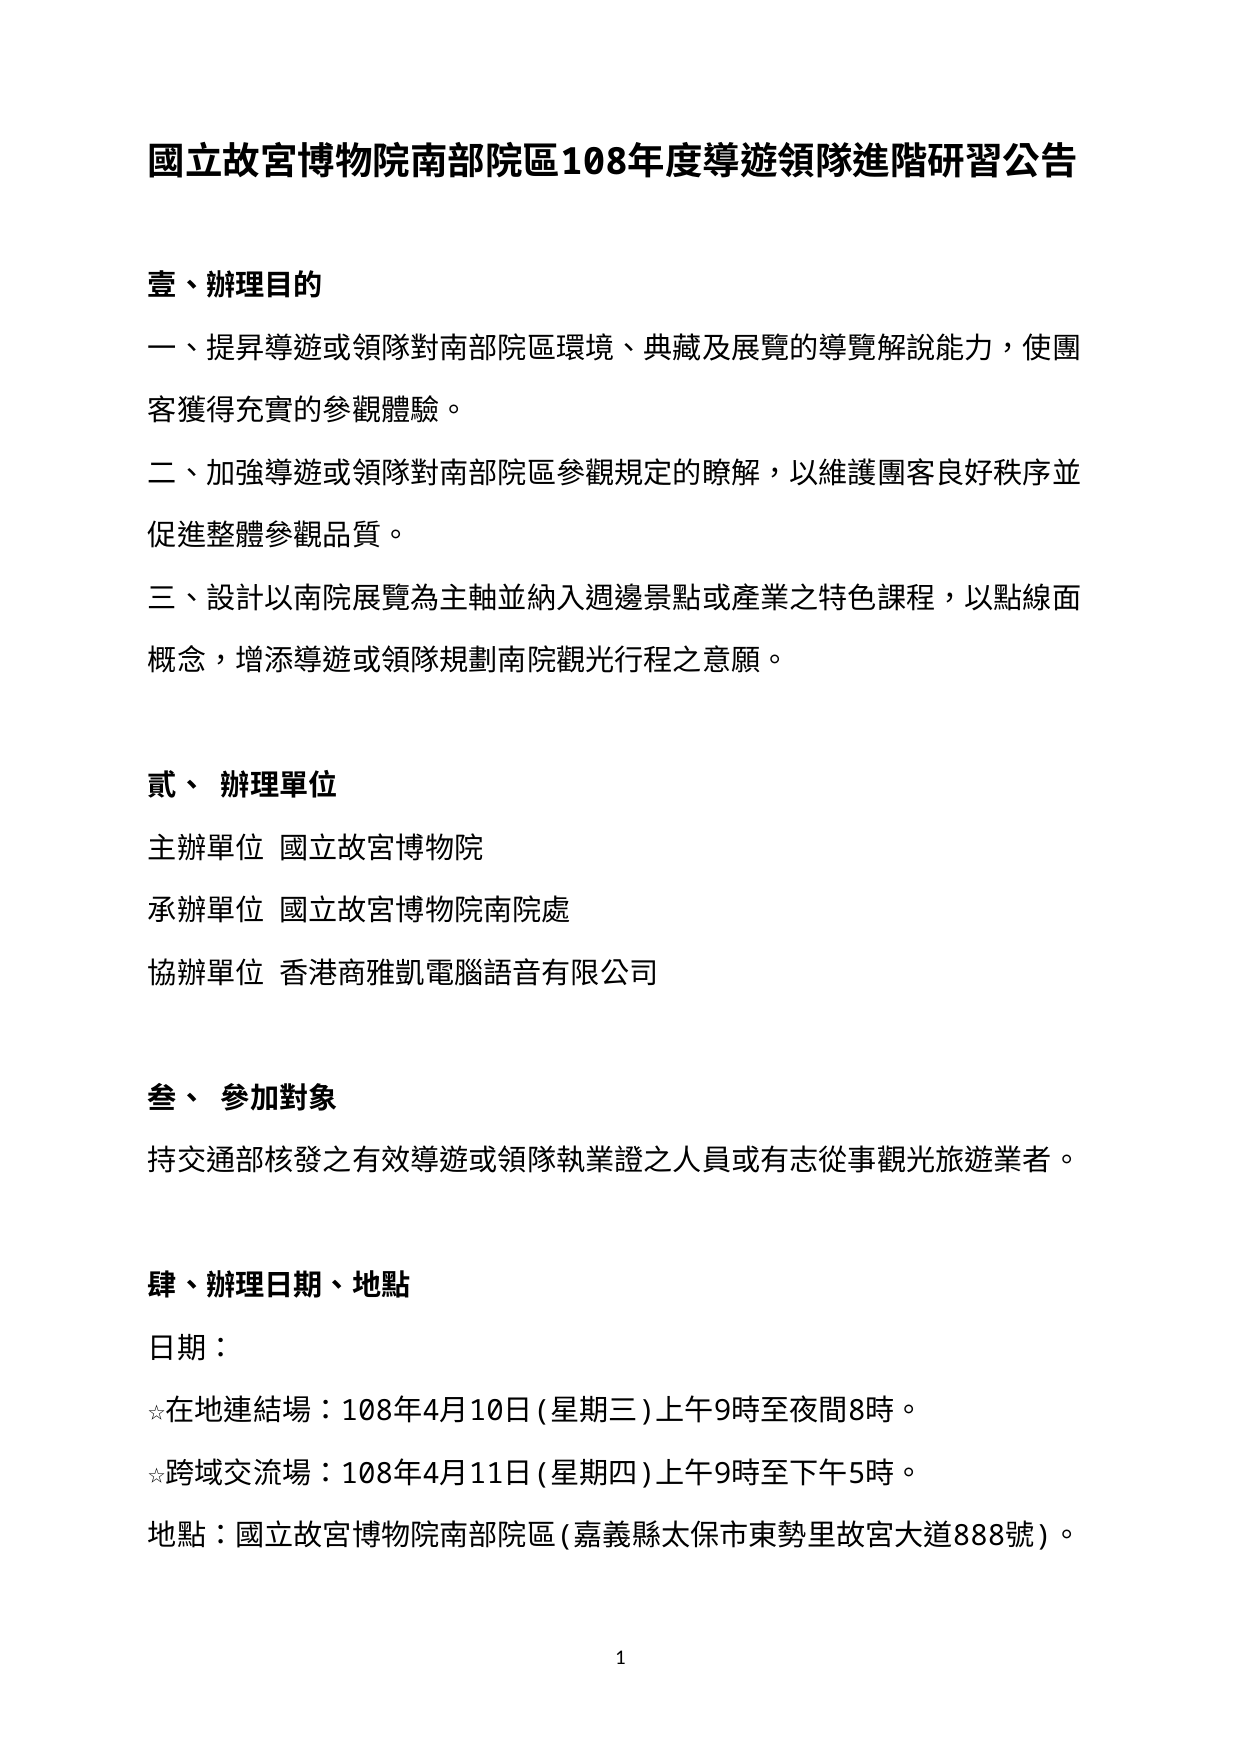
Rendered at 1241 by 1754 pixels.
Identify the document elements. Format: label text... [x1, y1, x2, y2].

text 主辦單位 國立故宮博物院 [148, 804, 1092, 866]
text ☆在地連結場：108年4月10日(星期三)上午9時至夜間8時。 [148, 1366, 1092, 1429]
text 貳、 辦理單位 [148, 741, 1092, 804]
text 日期： [148, 1304, 1092, 1366]
text 持交通部核發之有效導遊或領隊執業證之人員或有志從事觀光旅遊業者。 [148, 1116, 1092, 1179]
text 地點：國立故宮博物院南部院區(嘉義縣太保市東勢里故宮大道888號)。 [148, 1491, 1092, 1554]
text 協辦單位 香港商雅凱電腦語音有限公司 [148, 929, 1092, 991]
text 叁、 參加對象 [148, 1054, 1092, 1116]
text 二、加強導遊或領隊對南部院區參觀規定的瞭解，以維護團客良好秩序並 促進整體參觀品質。 [148, 429, 1092, 554]
text 一、提昇導遊或領隊對南部院區環境、典藏及展覽的導覽解說能力，使團 客獲得充實的參觀體驗。 [148, 304, 1092, 429]
text 國立故宮博物院南部院區108年度導遊領隊進階研習公告 [148, 116, 1092, 179]
text 承辦單位 國立故宮博物院南院處 [148, 866, 1092, 929]
text 肆、辦理日期、地點 [148, 1241, 1092, 1304]
text 三、設計以南院展覽為主軸並納入週邊景點或產業之特色課程，以點線面 概念，增添導遊或領隊規劃南院觀光行程之意願。 [148, 554, 1092, 679]
text ☆跨域交流場：108年4月11日(星期四)上午9時至下午5時。 [148, 1429, 1092, 1491]
text 壹、辦理目的 [148, 241, 1092, 304]
